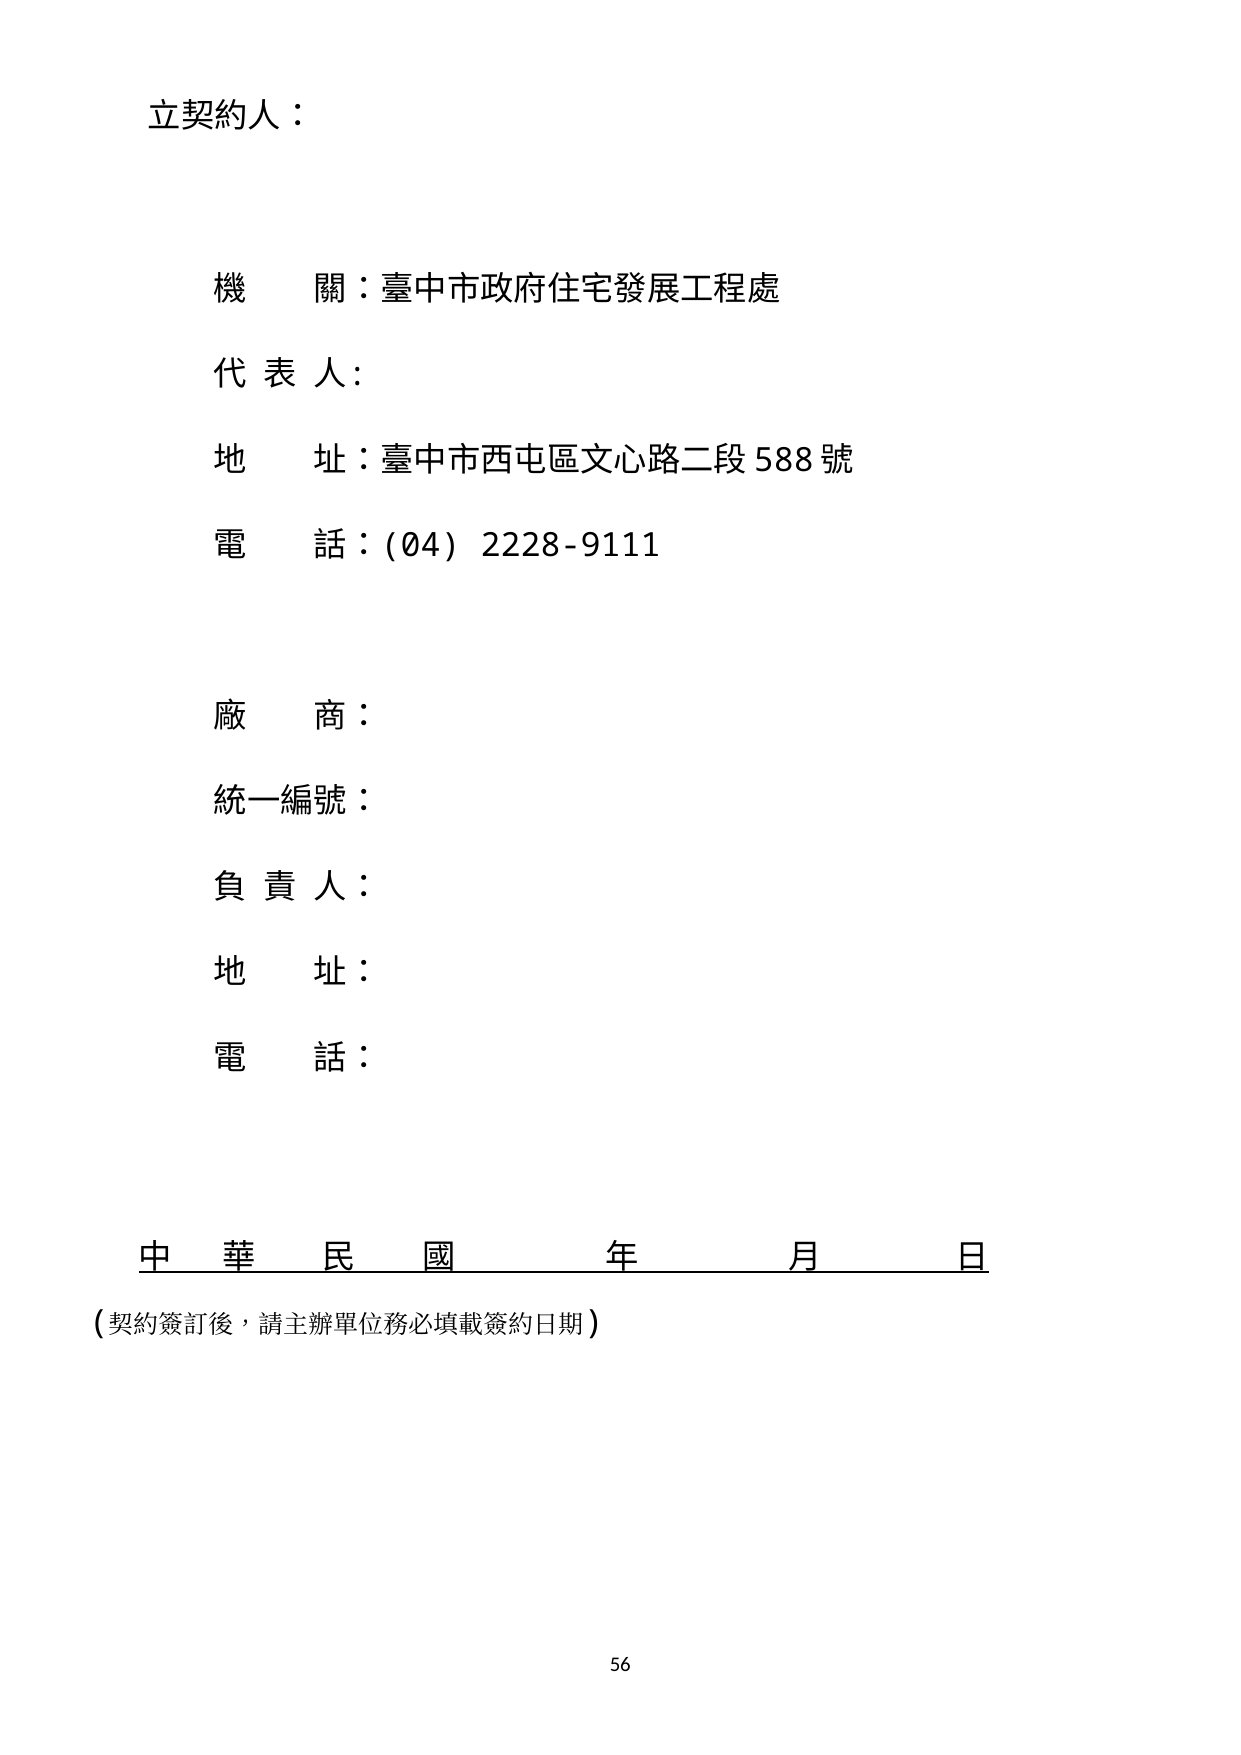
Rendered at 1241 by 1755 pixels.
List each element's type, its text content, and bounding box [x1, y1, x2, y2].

text 負 責 人： [139, 840, 1152, 913]
text 地 址：臺中市西屯區文心路二段588號 [139, 413, 1152, 486]
text 廠 商： [139, 669, 1152, 742]
text 機 關：臺中市政府住宅發展工程處 [139, 242, 1152, 315]
text 電 話： [139, 1011, 1152, 1084]
text 中 華 民 國 年 月 日 [139, 1229, 1152, 1278]
text 電 話：(04) 2228-9111 [139, 498, 1152, 571]
text 立契約人： [89, 89, 1152, 137]
text 地 址： [139, 925, 1152, 998]
text 統一編號： [139, 754, 1152, 827]
text 代 表 人: [139, 327, 1152, 400]
text (契約簽訂後，請主辦單位務必填載簽約日期) [89, 1297, 1152, 1343]
